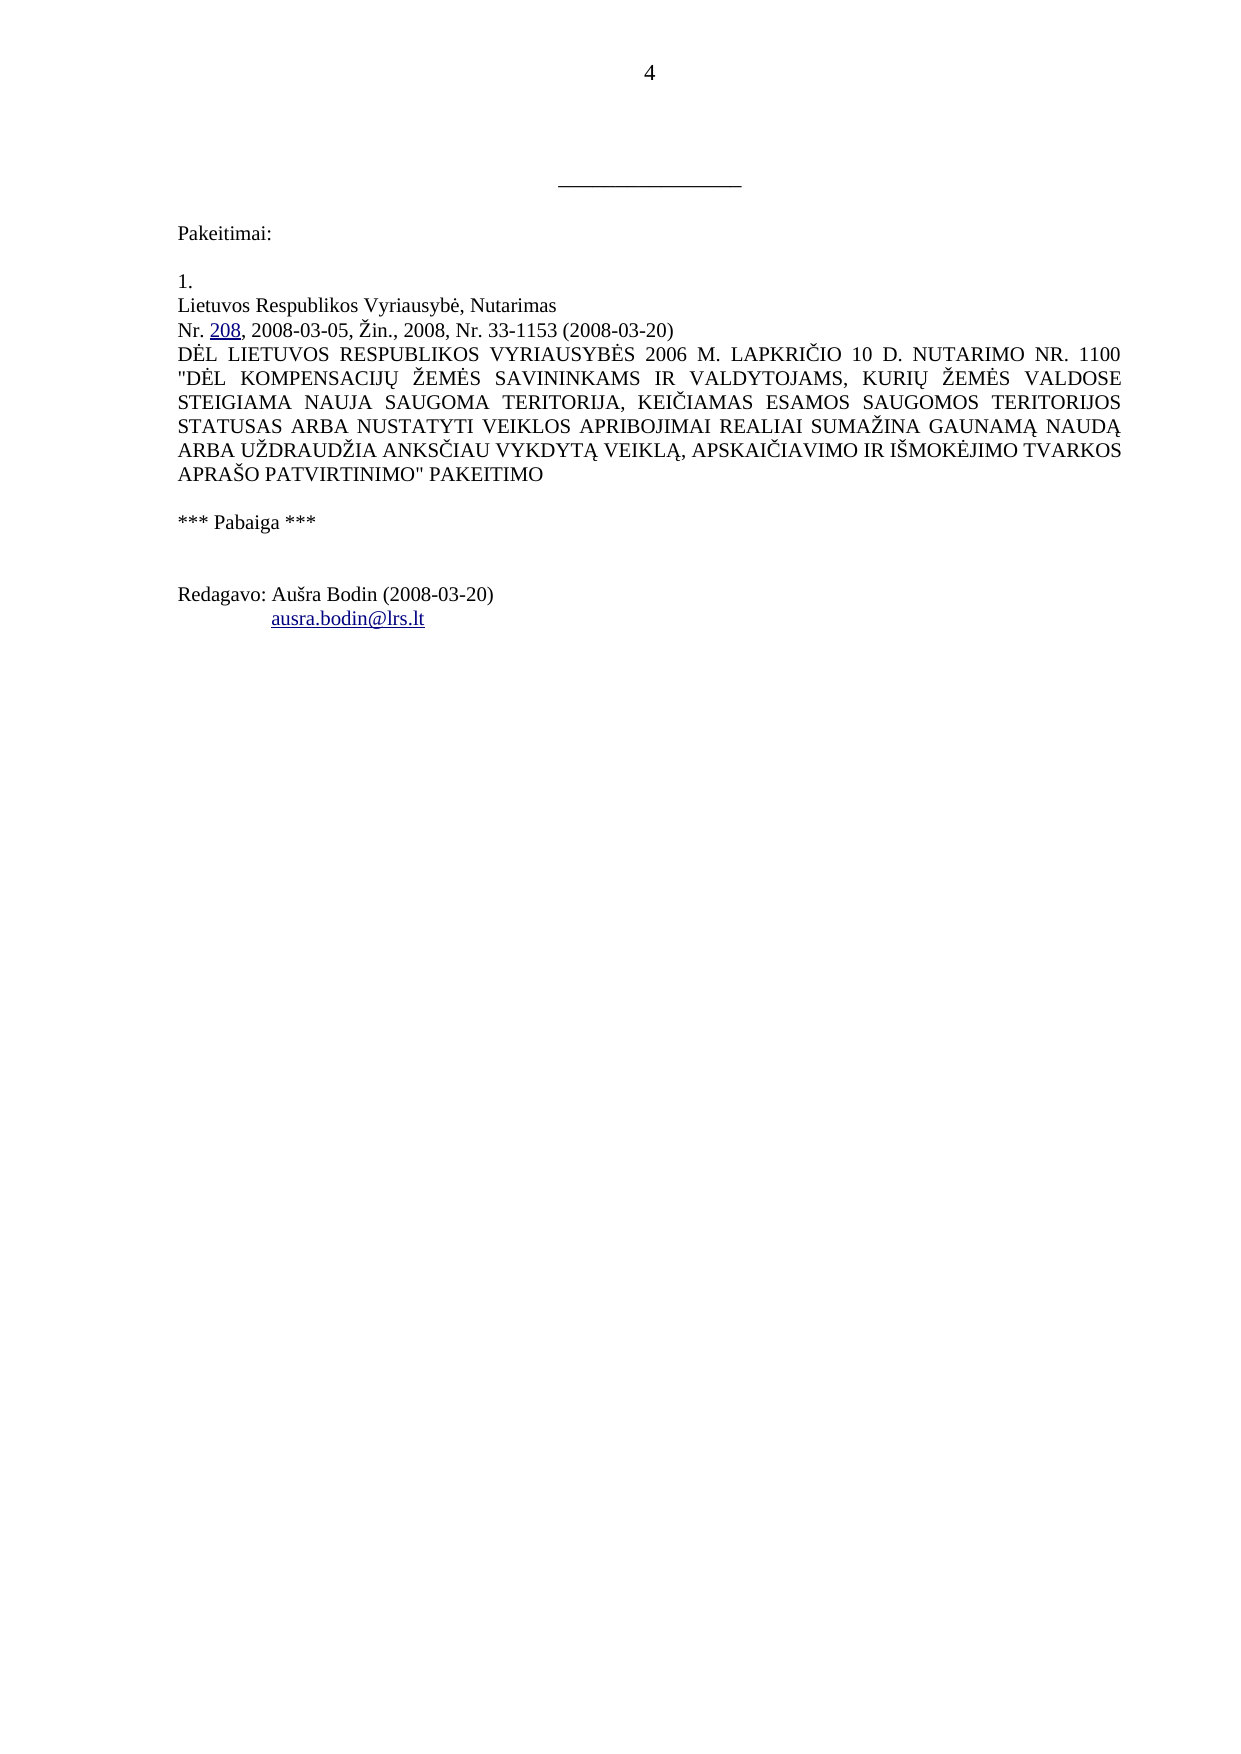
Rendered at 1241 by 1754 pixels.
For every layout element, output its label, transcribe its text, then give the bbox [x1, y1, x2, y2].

text DĖL LIETUVOS RESPUBLIKOS VYRIAUSYBĖS 2006 M. LAPKRIČIO 10 D. NUTARIMO NR. 1100 "DĖL KOMPENSACIJŲ ŽEMĖS SAVININKAMS IR VALDYTOJAMS, KURIŲ ŽEMĖS VALDOSE STEIGIAMA NAUJA SAUGOMA TERITORIJA, KEIČIAMAS ESAMOS SAUGOMOS TERITORIJOS STATUSAS ARBA NUSTATYTI VEIKLOS APRIBOJIMAI REALIAI SUMAŽINA GAUNAMĄ NAUDĄ ARBA UŽDRAUDŽIA ANKSČIAU VYKDYTĄ VEIKLĄ, APSKAIČIAVIMO IR IŠMOKĖJIMO TVARKOS APRAŠO PATVIRTINIMO" PAKEITIMO [177, 342, 1122, 486]
text Nr. 208, 2008-03-05, Žin., 2008, Nr. 33-1153 (2008-03-20) [177, 317, 1122, 342]
text Lietuvos Respublikos Vyriausybė, Nutarimas [177, 293, 1122, 317]
text 1. [177, 269, 1122, 293]
text ausra.bodin@lrs.lt [177, 606, 1122, 630]
text *** Pabaiga *** [177, 510, 1122, 534]
text Redagavo: Aušra Bodin (2008-03-20) [177, 582, 1122, 606]
text –––––––––––––––– [177, 171, 1122, 197]
text Pakeitimai: [177, 221, 1122, 245]
